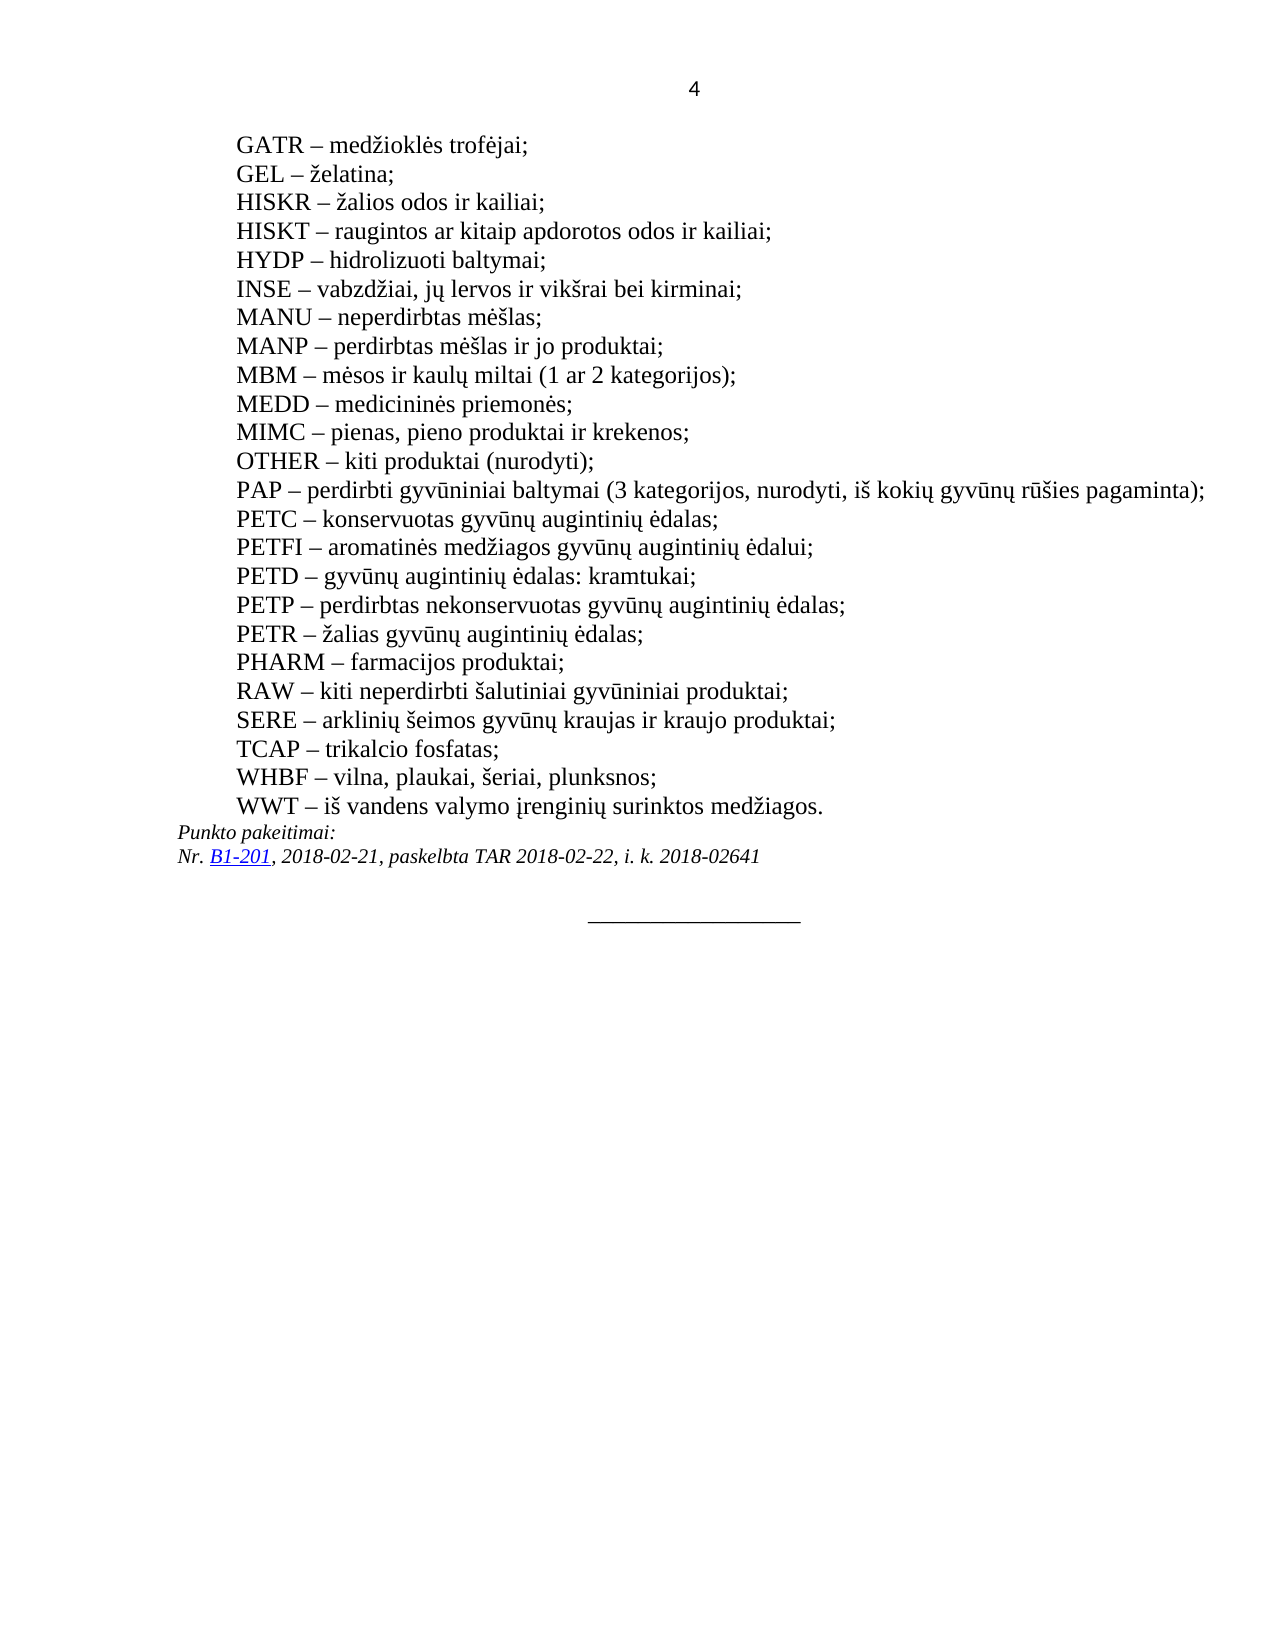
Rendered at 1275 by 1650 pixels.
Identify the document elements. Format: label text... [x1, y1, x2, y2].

text HISKR – žalios odos ir kailiai; [177, 187, 1211, 216]
text PAP – perdirbti gyvūniniai baltymai (3 kategorijos, nurodyti, iš kokių gyvūnų rūšies pagaminta); [177, 475, 1211, 504]
text PETD – gyvūnų augintinių ėdalas: kramtukai; [177, 561, 1211, 590]
text MANP – perdirbtas mėšlas ir jo produktai; [177, 331, 1211, 360]
text MANU – neperdirbtas mėšlas; [177, 302, 1211, 331]
text PETP – perdirbtas nekonservuotas gyvūnų augintinių ėdalas; [177, 590, 1211, 619]
text MBM – mėsos ir kaulų miltai (1 ar 2 kategorijos); [177, 360, 1211, 389]
text SERE – arklinių šeimos gyvūnų kraujas ir kraujo produktai; [177, 705, 1211, 734]
text INSE – vabzdžiai, jų lervos ir vikšrai bei kirminai; [177, 274, 1211, 302]
text PHARM – farmacijos produktai; [177, 647, 1211, 676]
text GATR – medžioklės trofėjai; [177, 130, 1211, 159]
text MIMC – pienas, pieno produktai ir krekenos; [177, 417, 1211, 446]
text PETC – konservuotas gyvūnų augintinių ėdalas; [177, 504, 1211, 532]
text HISKT – raugintos ar kitaip apdorotos odos ir kailiai; [177, 216, 1211, 245]
text GEL – želatina; [177, 159, 1211, 187]
text RAW – kiti neperdirbti šalutiniai gyvūniniai produktai; [177, 676, 1211, 705]
text TCAP – trikalcio fosfatas; [177, 734, 1211, 762]
text MEDD – medicininės priemonės; [177, 389, 1211, 417]
text PETFI – aromatinės medžiagos gyvūnų augintinių ėdalui; [177, 532, 1211, 561]
text _________________ [177, 897, 1211, 926]
text WWT – iš vandens valymo įrenginių surinktos medžiagos. [177, 791, 1211, 820]
text WHBF – vilna, plaukai, šeriai, plunksnos; [177, 762, 1211, 791]
text PETR – žalias gyvūnų augintinių ėdalas; [177, 619, 1211, 647]
text Nr. B1-201, 2018-02-21, paskelbta TAR 2018-02-22, i. k. 2018-02641 [177, 844, 1211, 868]
text OTHER – kiti produktai (nurodyti); [177, 446, 1211, 475]
text Punkto pakeitimai: [177, 820, 1211, 844]
text HYDP – hidrolizuoti baltymai; [177, 245, 1211, 274]
